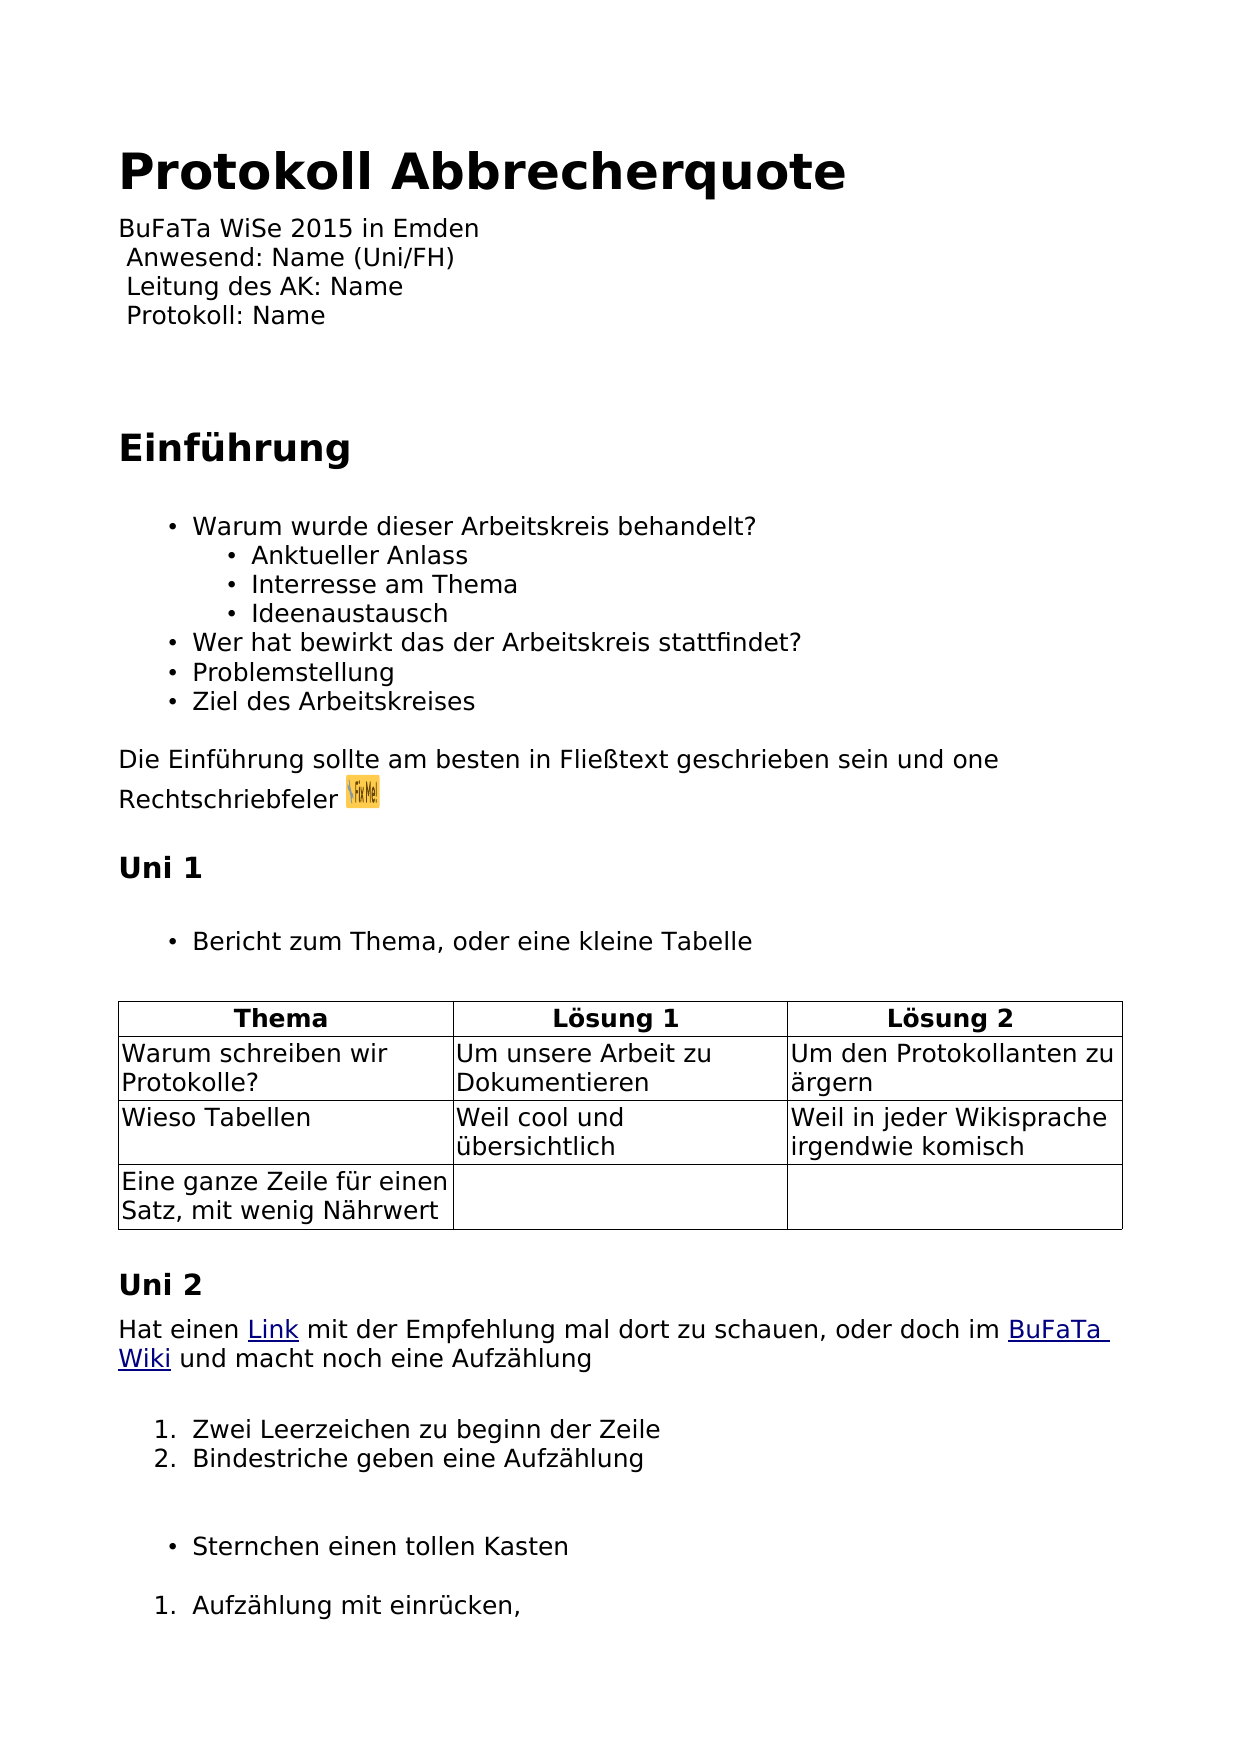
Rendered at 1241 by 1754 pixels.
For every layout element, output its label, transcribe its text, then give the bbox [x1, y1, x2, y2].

text Hat einen Link mit der Empfehlung mal dort zu schauen, oder doch im BuFaTa Wiki und macht noch eine Aufzählung [118, 1315, 1122, 1373]
table_header Thema [119, 1002, 453, 1036]
subtitle Protokoll Abbrecherquote [118, 143, 1122, 201]
table_cell Weil cool und übersichtlich [454, 1101, 787, 1164]
list Problemstellung [177, 658, 1122, 687]
table_cell Warum schreiben wir Protokolle? [119, 1037, 453, 1100]
list Anktueller Anlass [236, 541, 1122, 570]
table_header Lösung 2 [788, 1002, 1122, 1036]
list Aufzählung mit einrücken, [177, 1591, 1122, 1620]
text Die Einführung sollte am besten in Fließtext geschrieben sein und one Rechtschriebfeler [118, 746, 1122, 814]
table_cell Um unsere Arbeit zu Dokumentieren [454, 1037, 787, 1100]
list Bindestriche geben eine Aufzählung [177, 1444, 1122, 1474]
table_cell Um den Protokollanten zu ärgern [788, 1037, 1122, 1100]
list Sternchen einen tollen Kasten [177, 1533, 1122, 1562]
list Zwei Leerzeichen zu beginn der Zeile [177, 1415, 1122, 1444]
list Warum wurde dieser Arbeitskreis behandelt? [177, 512, 1122, 541]
text BuFaTa WiSe 2015 in Emden Anwesend: Name (Uni/FH) Leitung des AK: Name Protokoll: Name [118, 214, 1122, 389]
table_cell [788, 1165, 1122, 1229]
table_cell Weil in jeder Wikisprache irgendwie komisch [788, 1101, 1122, 1164]
list Interresse am Thema [236, 570, 1122, 599]
table_header Lösung 1 [454, 1002, 787, 1036]
list Ideenaustausch [236, 599, 1122, 629]
list Ziel des Arbeitskreises [177, 687, 1122, 716]
subtitle Uni 1 [118, 852, 1122, 886]
subtitle Einführung [118, 426, 1122, 470]
table_cell Wieso Tabellen [119, 1101, 453, 1164]
table_cell [454, 1165, 787, 1229]
list Bericht zum Thema, oder eine kleine Tabelle [177, 928, 1122, 986]
table_cell Eine ganze Zeile für einen Satz, mit wenig Nährwert [119, 1165, 453, 1229]
subtitle Uni 2 [118, 1268, 1122, 1302]
list Wer hat bewirkt das der Arbeitskreis stattfindet? [177, 629, 1122, 658]
